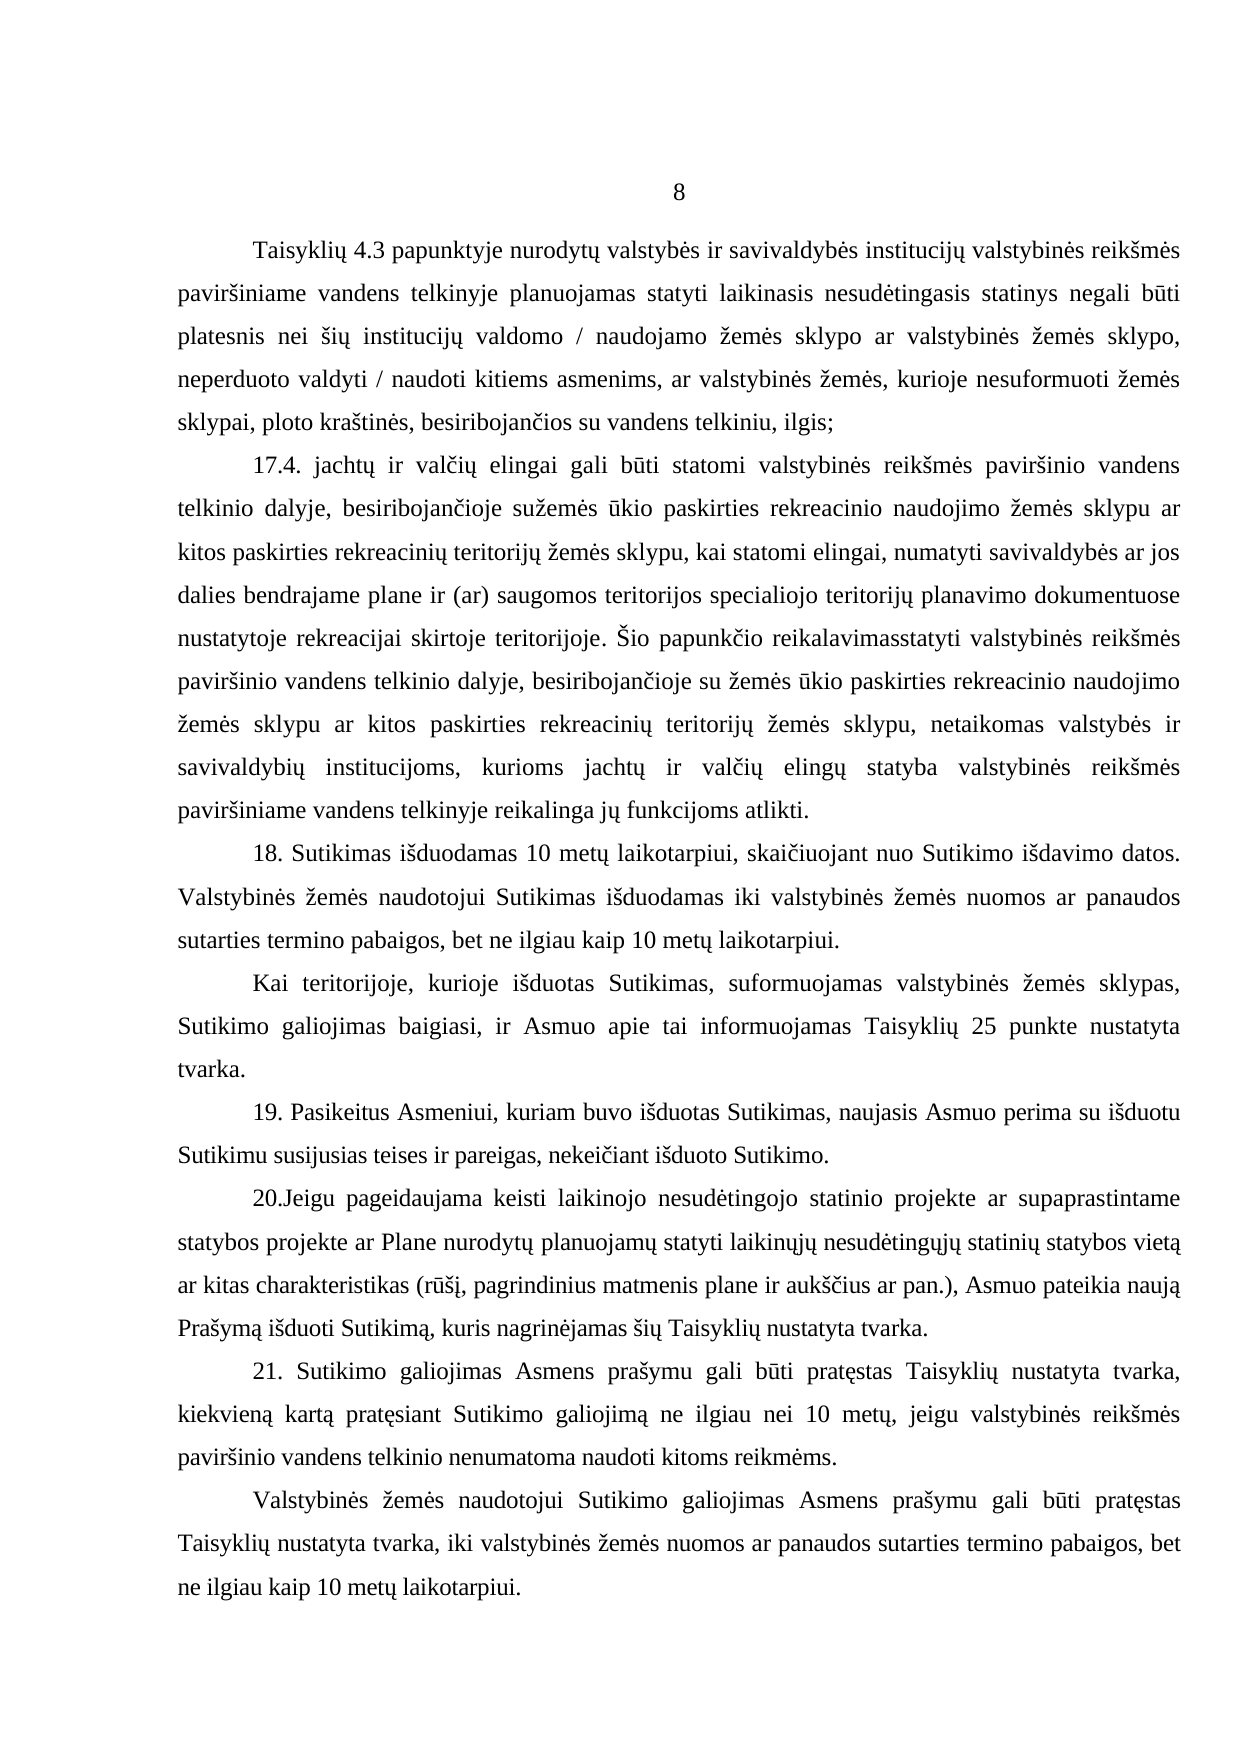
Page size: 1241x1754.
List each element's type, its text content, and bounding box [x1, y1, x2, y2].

text 19. Pasikeitus Asmeniui, kuriam buvo išduotas Sutikimas, naujasis Asmuo perima su išduotu Sutikimu susijusias teises ir pareigas, nekeičiant išduoto Sutikimo. [177, 1097, 1181, 1169]
text Valstybinės žemės naudotojui Sutikimo galiojimas Asmens prašymu gali būti pratęstas Taisyklių nustatyta tvarka, iki valstybinės žemės nuomos ar panaudos sutarties termino pabaigos, bet ne ilgiau kaip 10 metų laikotarpiui. [177, 1485, 1181, 1600]
text Kai teritorijoje, kurioje išduotas Sutikimas, suformuojamas valstybinės žemės sklypas, Sutikimo galiojimas baigiasi, ir Asmuo apie tai informuojamas Taisyklių 25 punkte nustatyta tvarka. [177, 968, 1181, 1083]
text 17.4. jachtų ir valčių elingai gali būti statomi valstybinės reikšmės paviršinio vandens telkinio dalyje, besiribojančioje sužemės ūkio paskirties rekreacinio naudojimo žemės sklypu ar kitos paskirties rekreacinių teritorijų žemės sklypu, kai statomi elingai, numatyti savivaldybės ar jos dalies bendrajame plane ir (ar) saugomos teritorijos specialiojo teritorijų planavimo dokumentuose nustatytoje rekreacijai skirtoje teritorijoje. Šio papunkčio reikalavimasstatyti valstybinės reikšmės paviršinio vandens telkinio dalyje, besiribojančioje su žemės ūkio paskirties rekreacinio naudojimo žemės sklypu ar kitos paskirties rekreacinių teritorijų žemės sklypu, netaikomas valstybės ir savivaldybių institucijoms, kurioms jachtų ir valčių elingų statyba valstybinės reikšmės paviršiniame vandens telkinyje reikalinga jų funkcijoms atlikti. [177, 450, 1181, 824]
text 21. Sutikimo galiojimas Asmens prašymu gali būti pratęstas Taisyklių nustatyta tvarka, kiekvieną kartą pratęsiant Sutikimo galiojimą ne ilgiau nei 10 metų, jeigu valstybinės reikšmės paviršinio vandens telkinio nenumatoma naudoti kitoms reikmėms. [177, 1356, 1181, 1471]
text 20.Jeigu pageidaujama keisti laikinojo nesudėtingojo statinio projekte ar supaprastintame statybos projekte ar Plane nurodytų planuojamų statyti laikinųjų nesudėtingųjų statinių statybos vietą ar kitas charakteristikas (rūšį, pagrindinius matmenis plane ir aukščius ar pan.), Asmuo pateikia naują Prašymą išduoti Sutikimą, kuris nagrinėjamas šių Taisyklių nustatyta tvarka. [177, 1183, 1181, 1342]
text Taisyklių 4.3 papunktyje nurodytų valstybės ir savivaldybės institucijų valstybinės reikšmės paviršiniame vandens telkinyje planuojamas statyti laikinasis nesudėtingasis statinys negali būti platesnis nei šių institucijų valdomo / naudojamo žemės sklypo ar valstybinės žemės sklypo, neperduoto valdyti / naudoti kitiems asmenims, ar valstybinės žemės, kurioje nesuformuoti žemės sklypai, ploto kraštinės, besiribojančios su vandens telkiniu, ilgis; [177, 235, 1181, 436]
text 18. Sutikimas išduodamas 10 metų laikotarpiui, skaičiuojant nuo Sutikimo išdavimo datos. Valstybinės žemės naudotojui Sutikimas išduodamas iki valstybinės žemės nuomos ar panaudos sutarties termino pabaigos, bet ne ilgiau kaip 10 metų laikotarpiui. [177, 838, 1181, 953]
